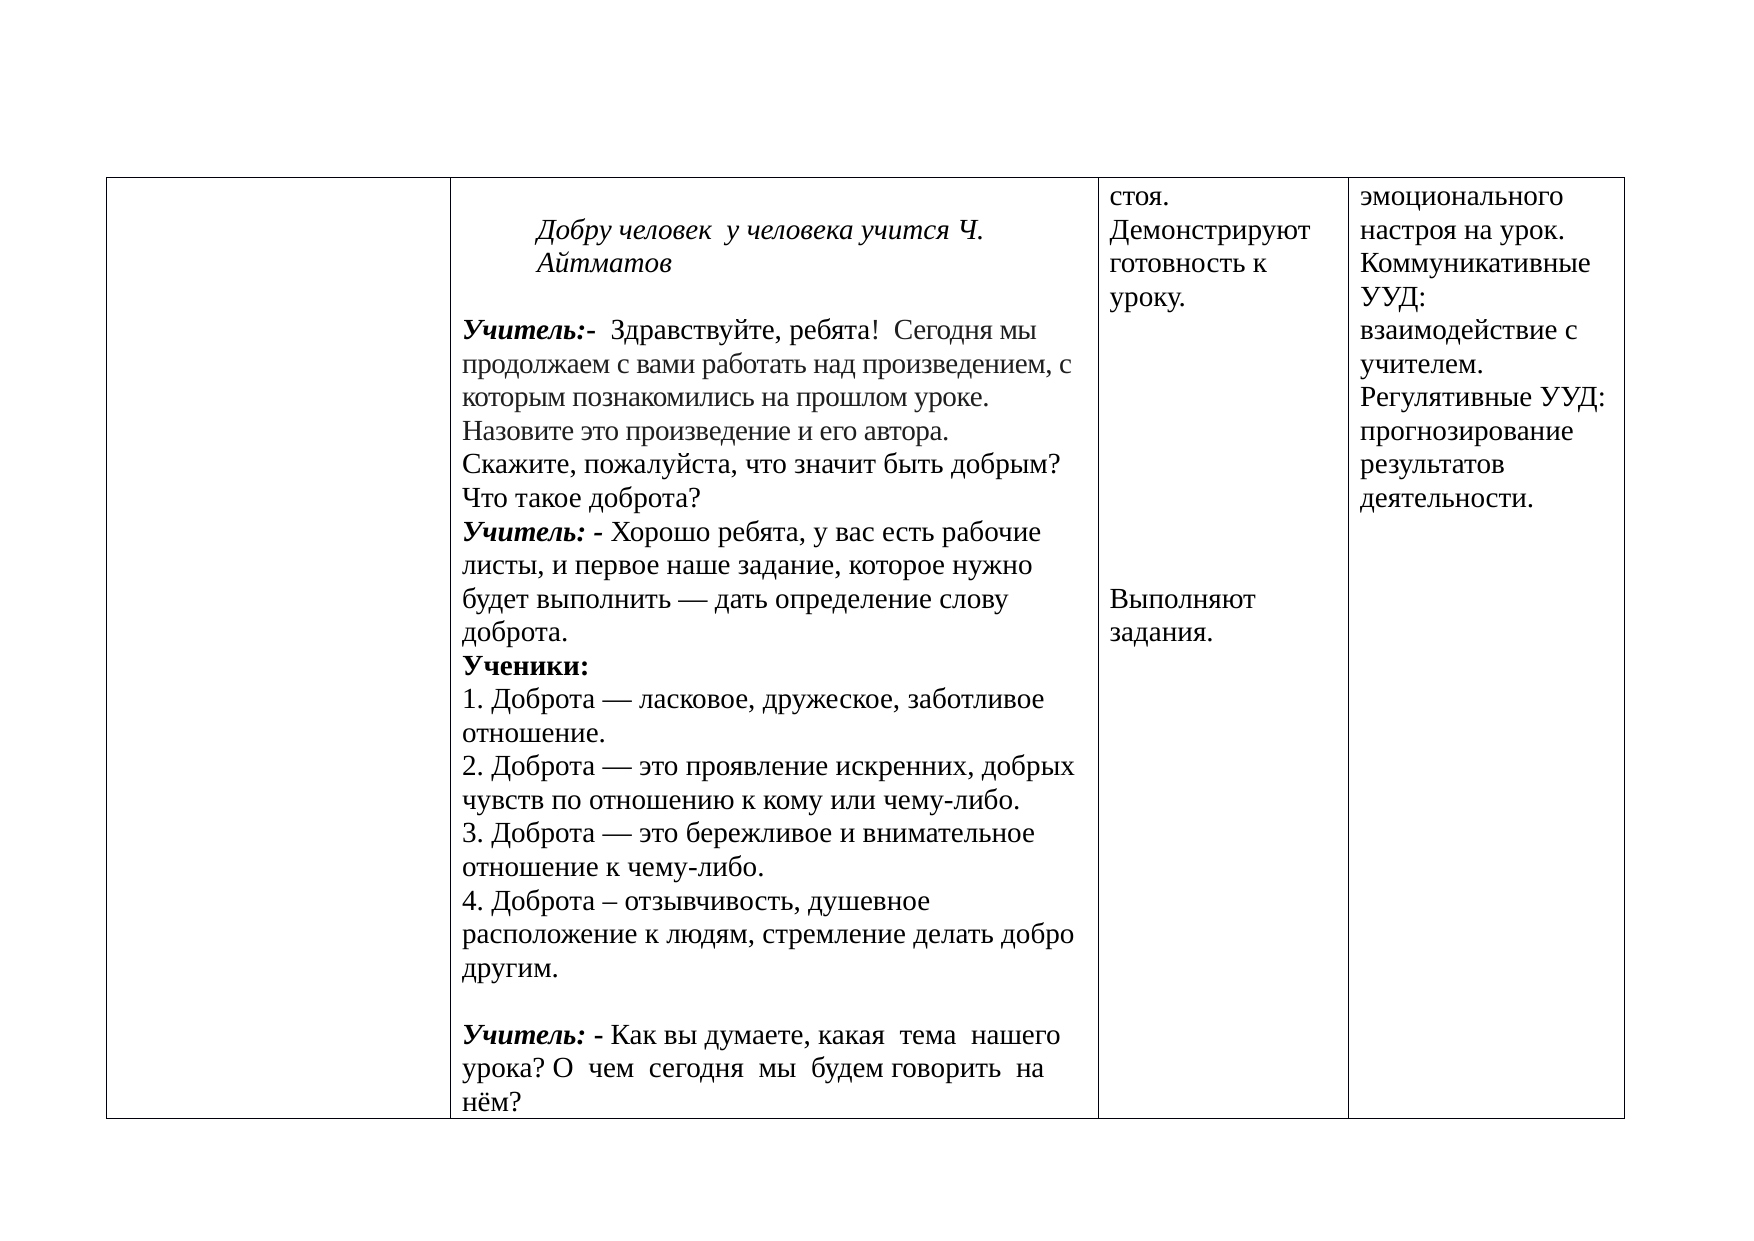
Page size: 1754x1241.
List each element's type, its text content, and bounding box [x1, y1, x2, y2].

table_cell [107, 178, 450, 1117]
table_cell стоя. Демонстрируют готовность к уроку. Выполняют задания. [1099, 178, 1348, 1117]
table_cell эмоционального настроя на урок. Коммуникативные УУД: взаимодействие с учителем. Регулятивные УУД: прогнозирование результатов деятельности. [1349, 178, 1624, 1117]
table_cell Добру человек у человека учится Ч. Айтматов Учитель:- Здравствуйте, ребята! Сегодня мы продолжаем с вами работать над произведением, с которым познакомились на прошлом уроке. Назовите это произведение и его автора. Скажите, пожалуйста, что значит быть добрым? Что такое доброта? Учитель: - Хорошо ребята, у вас есть рабочие листы, и первое наше задание, которое нужно будет выполнить — дать определение слову доброта. Ученики: 1. Доброта — ласковое, дружеское, заботливое отношение. 2. Доброта — это проявление искренних, добрых чувств по отношению к кому или чему-либо. 3. Доброта — это бережливое и внимательное отношение к чему-либо. 4. Доброта – отзывчивость, душевное расположение к людям, стремление делать добро другим. Учитель: - Как вы думаете, какая тема нашего урока? О чем сегодня мы будем говорить на нём? [451, 178, 1098, 1117]
